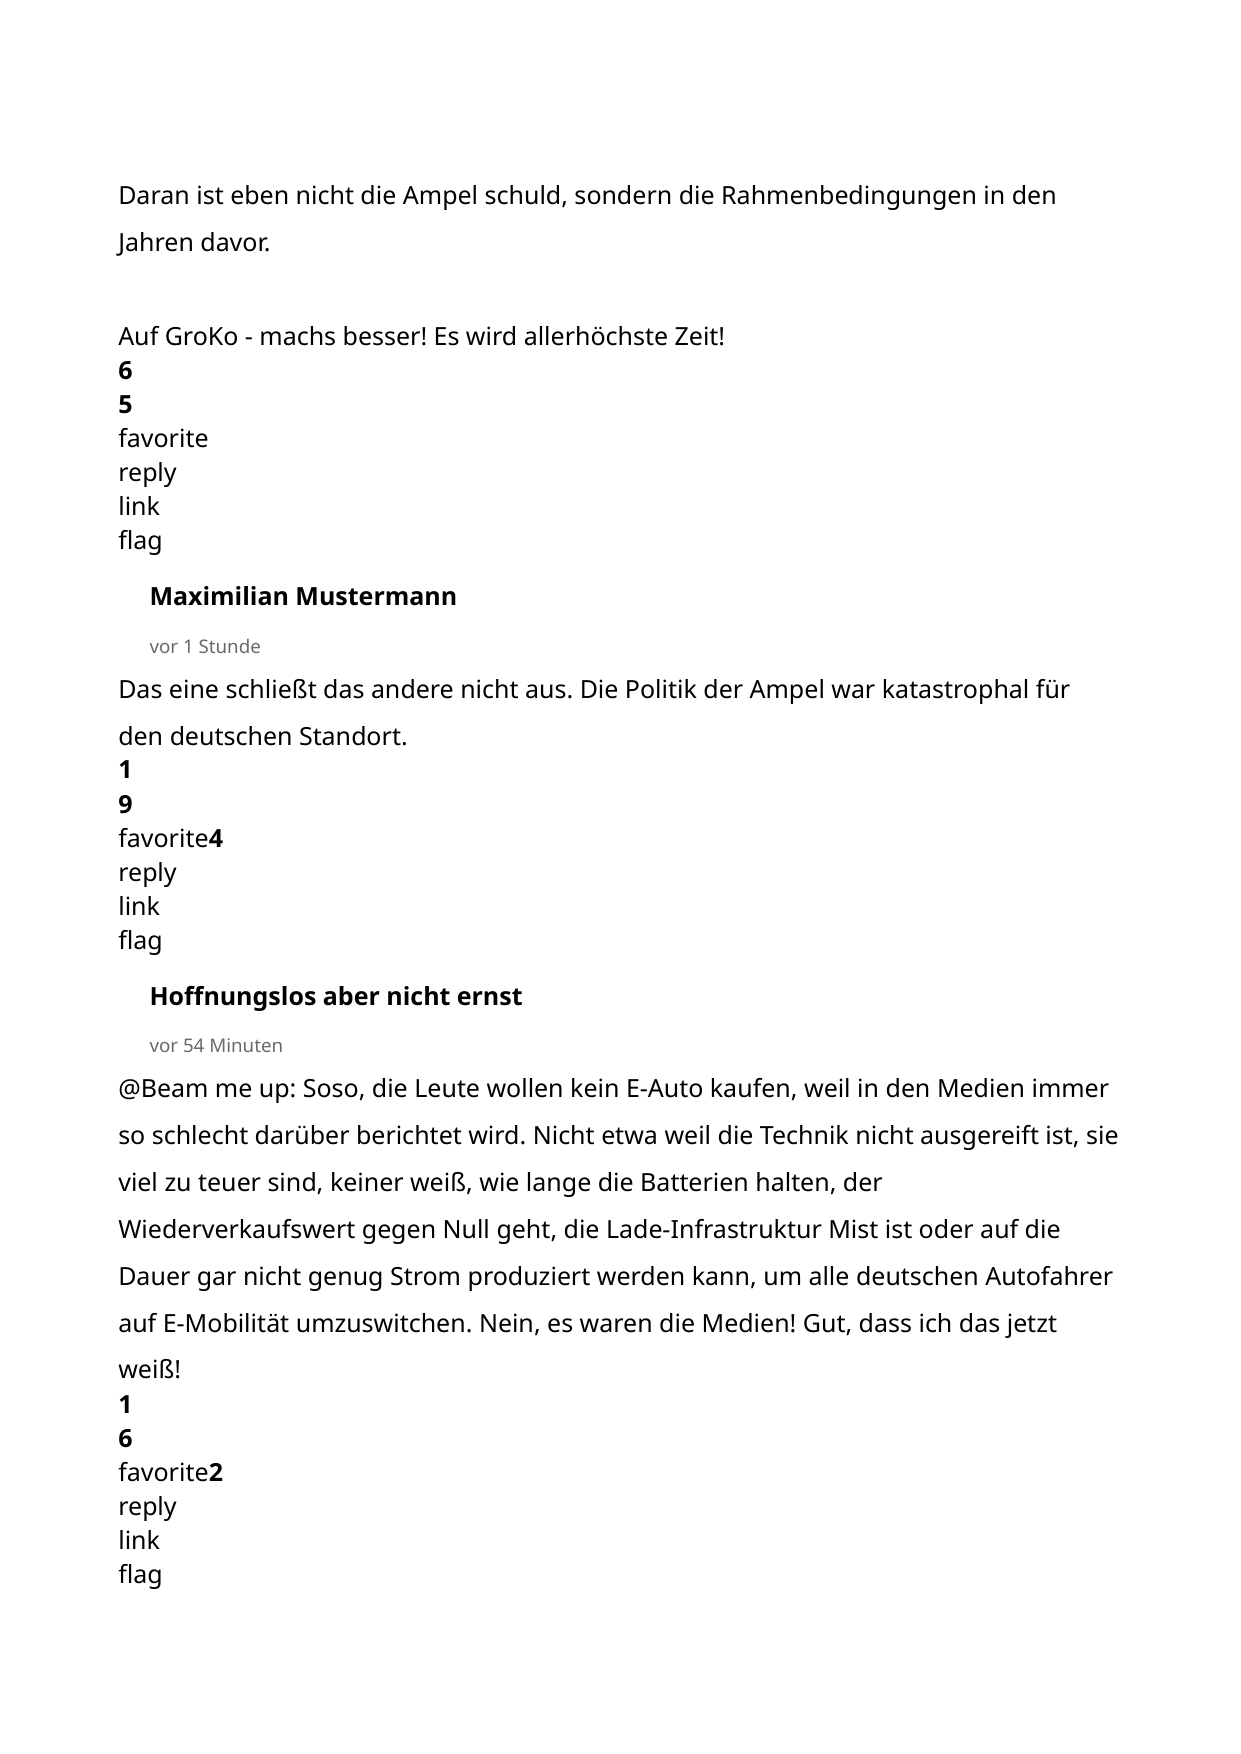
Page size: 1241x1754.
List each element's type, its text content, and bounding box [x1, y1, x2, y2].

text reply [118, 455, 1122, 489]
text favorite [118, 421, 1122, 455]
text 5 [118, 387, 1122, 421]
text 6 [118, 352, 1122, 387]
text vor 54 Minuten [149, 1028, 1122, 1058]
text favorite4 [118, 820, 1122, 854]
text flag [118, 922, 1122, 957]
text 6 [118, 1420, 1122, 1454]
text reply [118, 854, 1122, 888]
text 1 [118, 752, 1122, 786]
text 9 [118, 786, 1122, 820]
text flag [118, 1557, 1122, 1591]
text link [118, 888, 1122, 922]
text flag [118, 523, 1122, 557]
text favorite2 [118, 1454, 1122, 1488]
text Hoffnungslos aber nicht ernst [149, 972, 1114, 1013]
text Das eine schließt das andere nicht aus. Die Politik der Ampel war katastrophal für den deutschen Standort. [118, 658, 1122, 752]
text Maximilian Mustermann [149, 572, 1114, 613]
text link [118, 1522, 1122, 1557]
text vor 1 Stunde [149, 629, 1122, 658]
text reply [118, 1488, 1122, 1522]
text @Beam me up: Soso, die Leute wollen kein E-Auto kaufen, weil in den Medien immer so schlecht darüber berichtet wird. Nicht etwa weil die Technik nicht ausgereift ist, sie viel zu teuer sind, keiner weiß, wie lange die Batterien halten, der Wiederverkaufswert gegen Null geht, die Lade-Infrastruktur Mist ist oder auf die Dauer gar nicht genug Strom produziert werden kann, um alle deutschen Autofahrer auf E-Mobilität umzuswitchen. Nein, es waren die Medien! Gut, dass ich das jetzt weiß! [118, 1058, 1122, 1386]
text Daran ist eben nicht die Ampel schuld, sondern die Rahmenbedingungen in den Jahren davor. Auf GroKo - machs besser! Es wird allerhöchste Zeit! [118, 118, 1122, 352]
text link [118, 489, 1122, 523]
text 1 [118, 1386, 1122, 1420]
